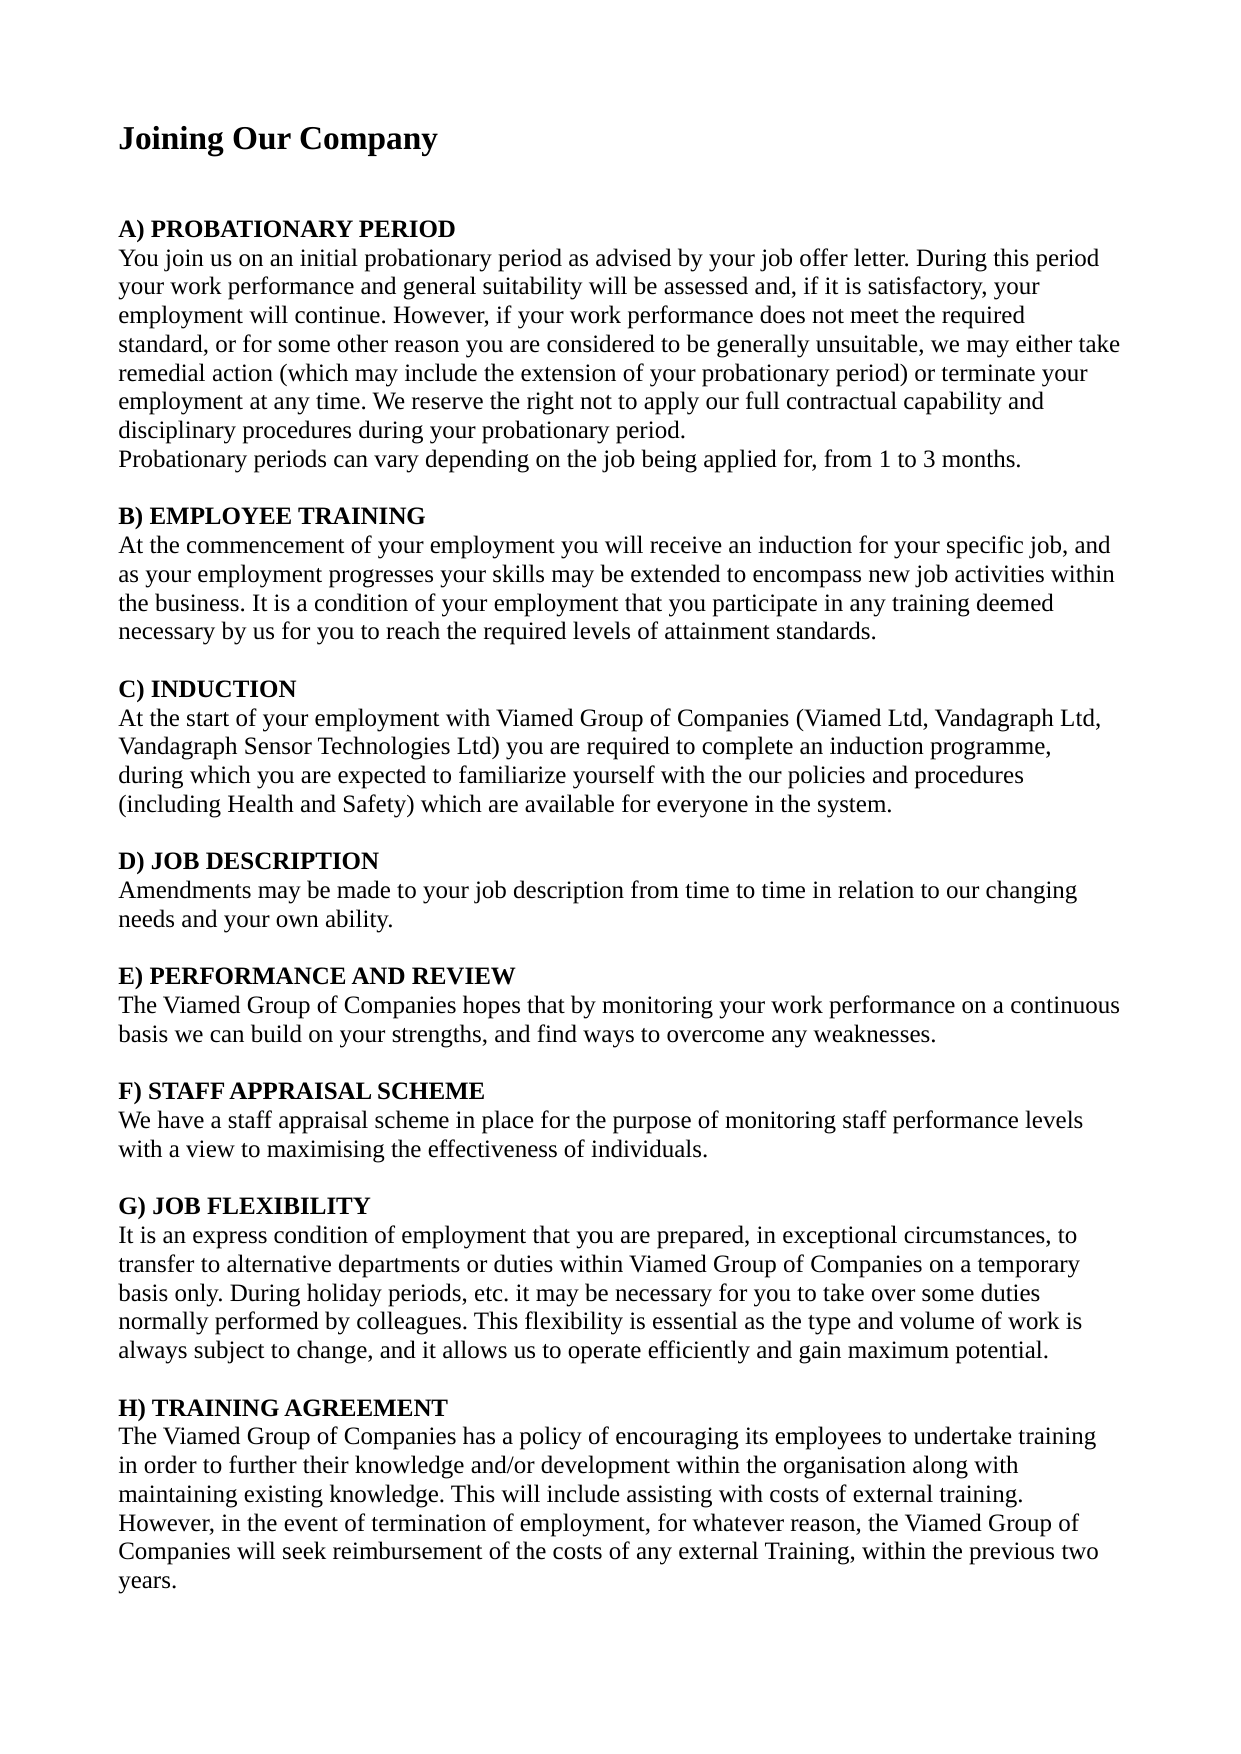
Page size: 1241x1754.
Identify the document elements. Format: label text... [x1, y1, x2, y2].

text We have a staff appraisal scheme in place for the purpose of monitoring staff performance levels with a view to maximising the effectiveness of individuals. [118, 1105, 1122, 1163]
text At the commencement of your employment you will receive an induction for your specific job, and as your employment progresses your skills may be extended to encompass new job activities within the business. It is a condition of your employment that you participate in any training deemed necessary by us for you to reach the required levels of attainment standards. [118, 530, 1122, 645]
text At the start of your employment with Viamed Group of Companies (Viamed Ltd, Vandagraph Ltd, Vandagraph Sensor Technologies Ltd) you are required to complete an induction programme, during which you are expected to familiarize yourself with the our policies and procedures (including Health and Safety) which are available for everyone in the system. [118, 703, 1122, 818]
text You join us on an initial probationary period as advised by your job offer letter. During this period your work performance and general suitability will be assessed and, if it is satisfactory, your employment will continue. However, if your work performance does not meet the required standard, or for some other reason you are considered to be generally unsuitable, we may either take remedial action (which may include the extension of your probationary period) or terminate your employment at any time. We reserve the right not to apply our full contractual capability and disciplinary procedures during your probationary period. [118, 243, 1122, 444]
text E) PERFORMANCE AND REVIEW [118, 961, 1122, 990]
text H) TRAINING AGREEMENT [118, 1393, 1122, 1421]
text The Viamed Group of Companies has a policy of encouraging its employees to undertake training in order to further their knowledge and/or development within the organisation along with maintaining existing knowledge. This will include assisting with costs of external training. However, in the event of termination of employment, for whatever reason, the Viamed Group of Companies will seek reimbursement of the costs of any external Training, within the previous two years. [118, 1421, 1122, 1594]
text It is an express condition of employment that you are prepared, in exceptional circumstances, to transfer to alternative departments or duties within Viamed Group of Companies on a temporary basis only. During holiday periods, etc. it may be necessary for you to take over some duties normally performed by colleagues. This flexibility is essential as the type and volume of work is always subject to change, and it allows us to operate efficiently and gain maximum potential. [118, 1220, 1122, 1364]
text The Viamed Group of Companies hopes that by monitoring your work performance on a continuous basis we can build on your strengths, and find ways to overcome any weaknesses. [118, 990, 1122, 1048]
text C) INDUCTION [118, 674, 1122, 703]
text Probationary periods can vary depending on the job being applied for, from 1 to 3 months. [118, 444, 1122, 473]
text G) JOB FLEXIBILITY [118, 1191, 1122, 1220]
text Amendments may be made to your job description from time to time in relation to our changing needs and your own ability. [118, 875, 1122, 933]
text A) PROBATIONARY PERIOD [118, 214, 1122, 243]
text F) STAFF APPRAISAL SCHEME [118, 1076, 1122, 1105]
text B) EMPLOYEE TRAINING [118, 501, 1122, 530]
text D) JOB DESCRIPTION [118, 846, 1122, 875]
text Joining Our Company [118, 118, 1122, 156]
